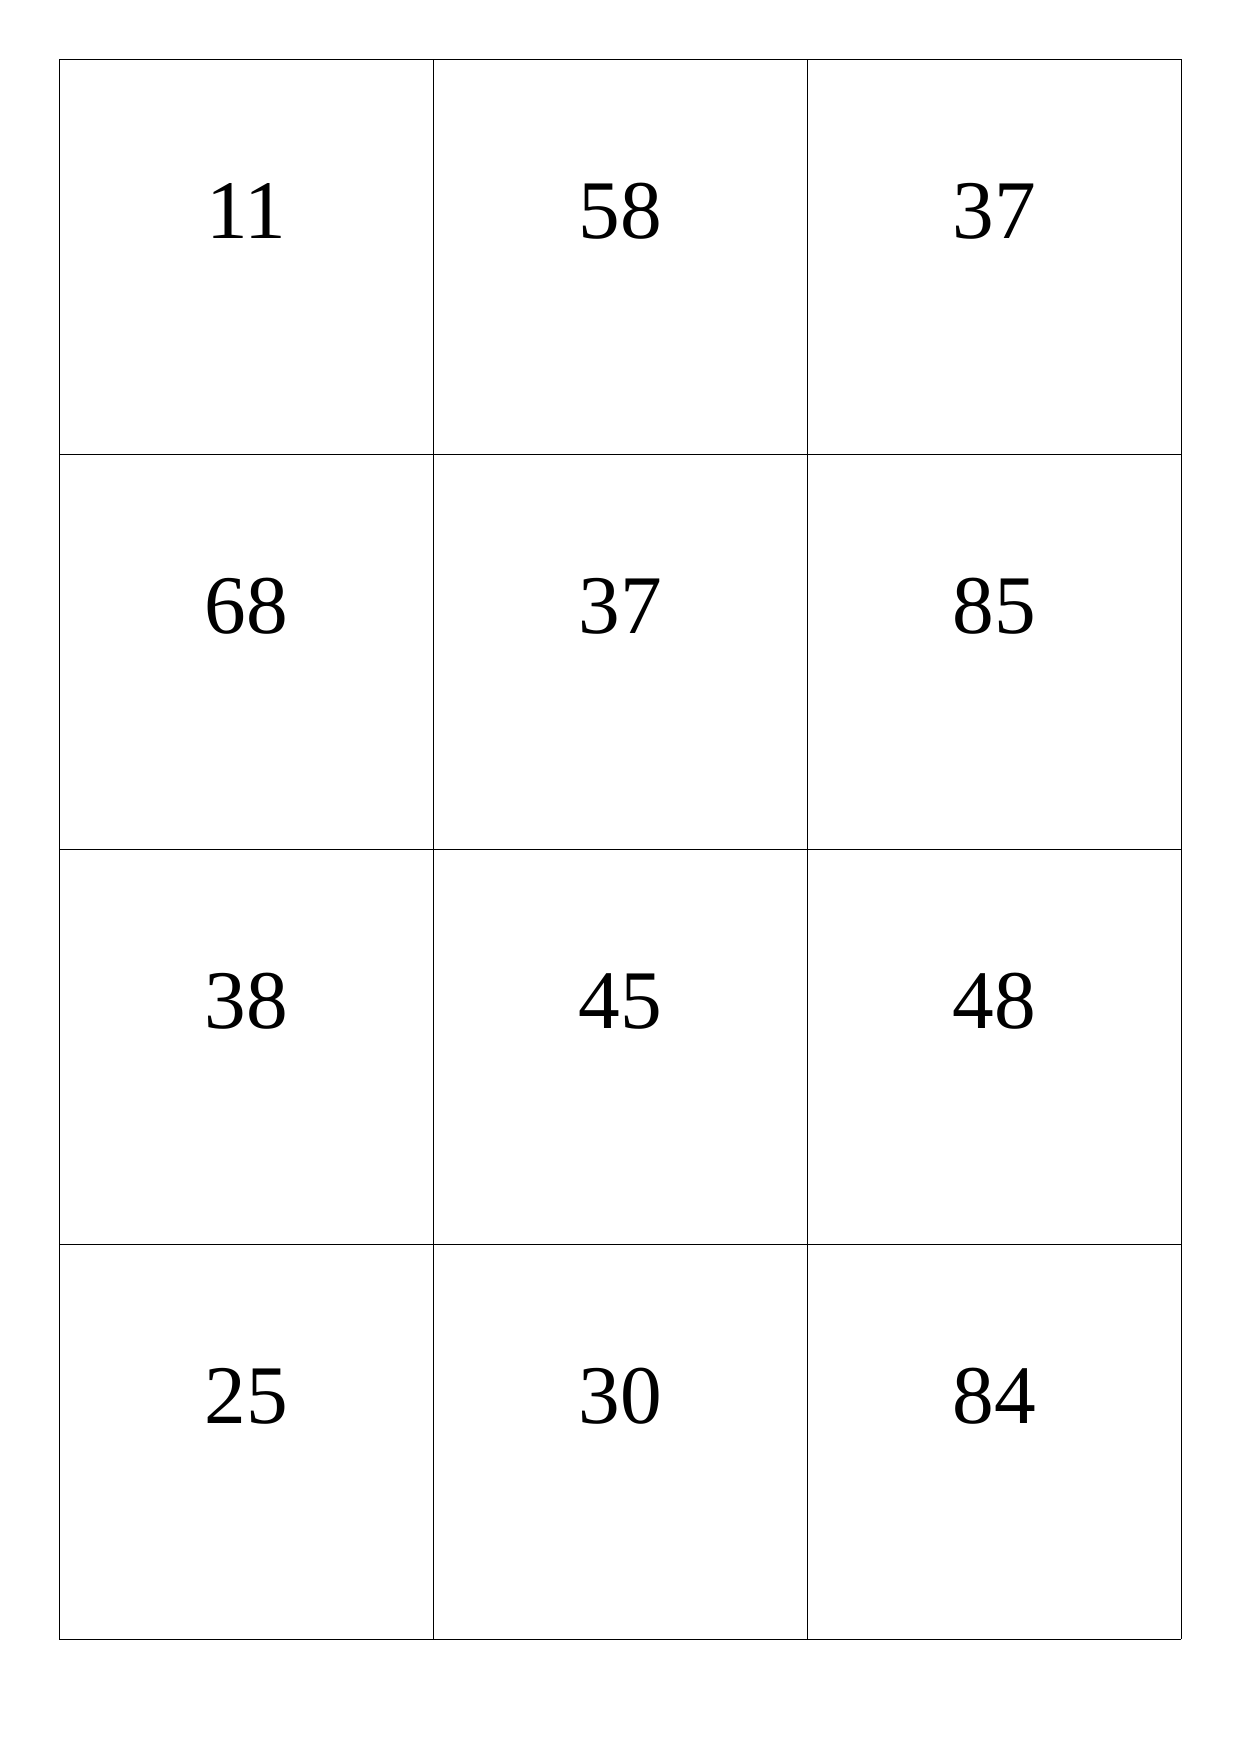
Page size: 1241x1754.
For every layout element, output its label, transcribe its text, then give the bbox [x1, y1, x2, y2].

table_cell 48 [808, 850, 1181, 1244]
table_cell 38 [60, 850, 433, 1244]
table_header 37 [808, 60, 1181, 454]
table_header 58 [434, 60, 807, 454]
table_cell 68 [60, 455, 433, 849]
table_cell 25 [60, 1245, 433, 1639]
table_cell 85 [808, 455, 1181, 849]
table_cell 37 [434, 455, 807, 849]
table_cell 84 [808, 1245, 1181, 1639]
table_cell 30 [434, 1245, 807, 1639]
table_header 11 [60, 60, 433, 454]
table_cell 45 [434, 850, 807, 1244]
